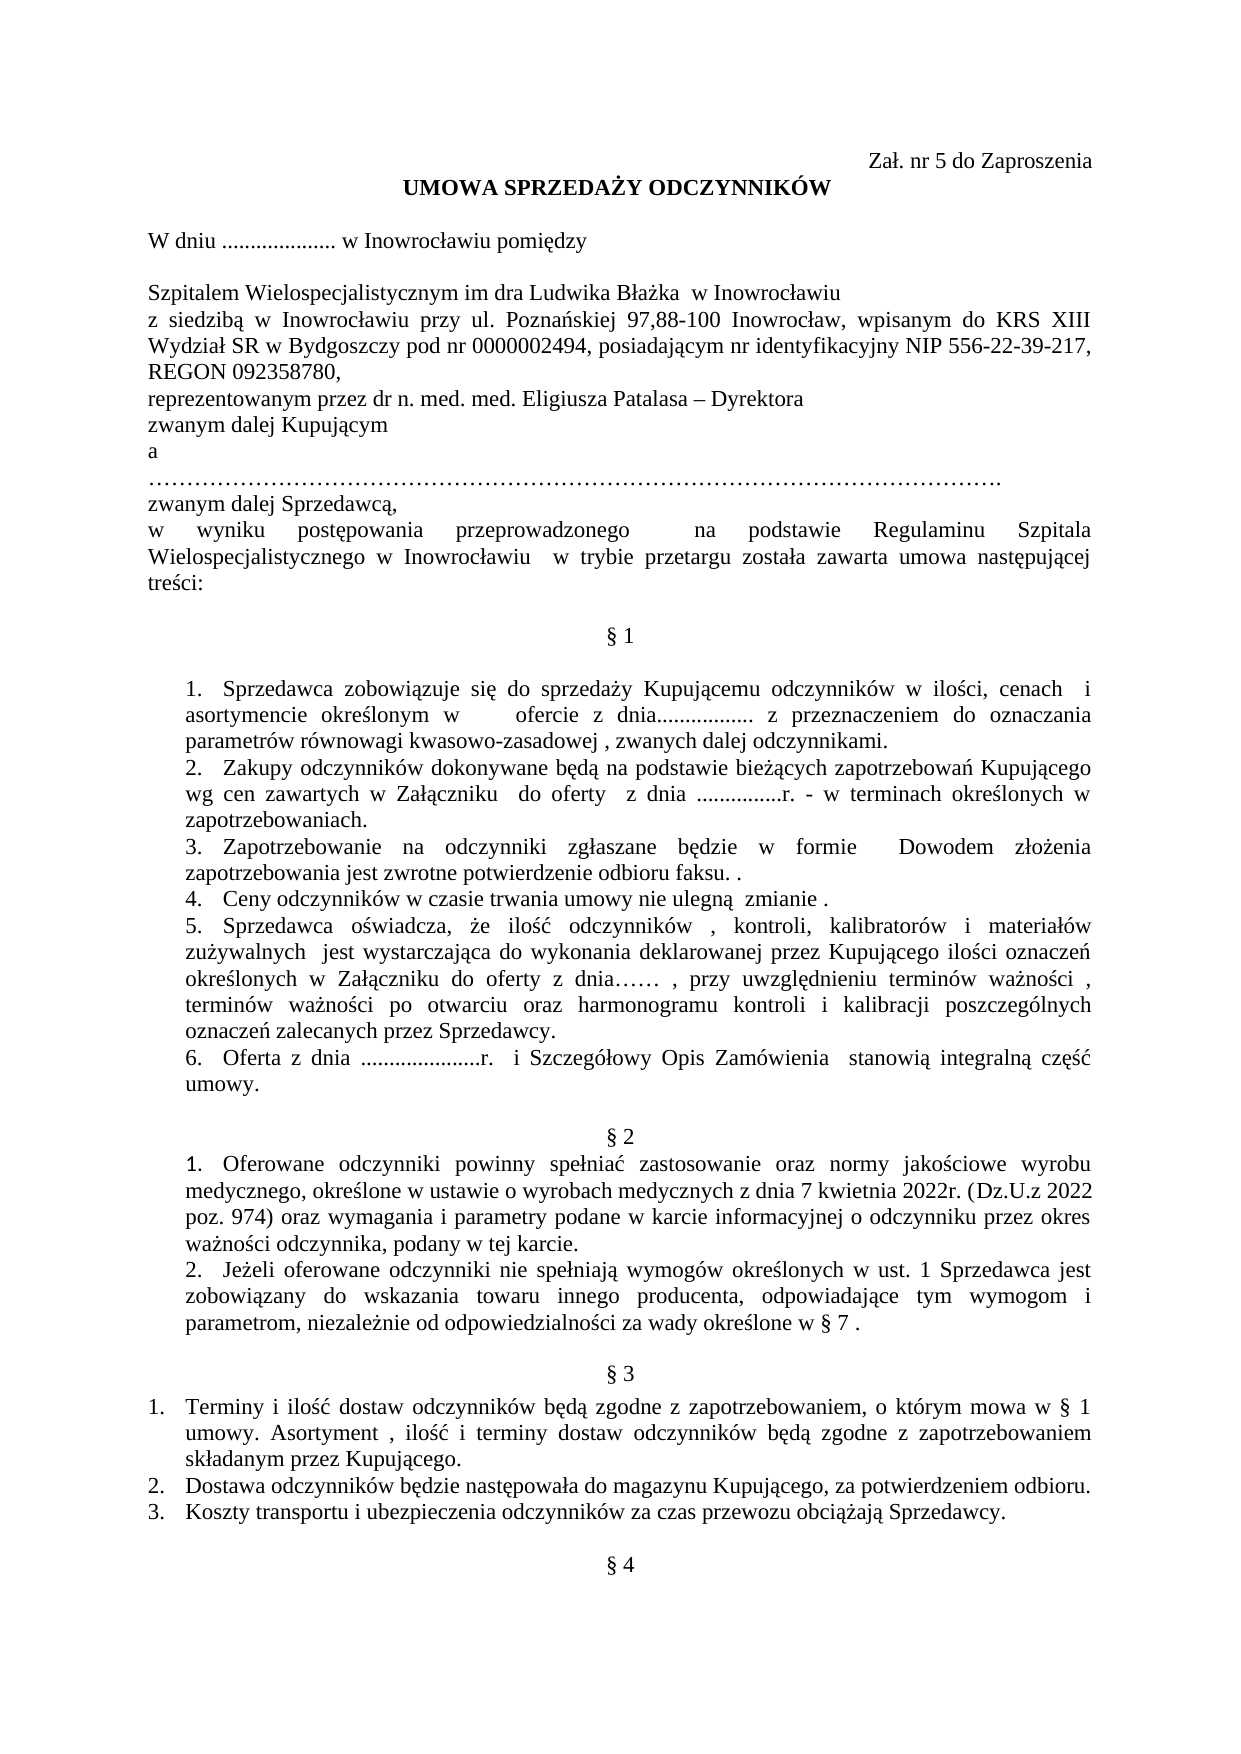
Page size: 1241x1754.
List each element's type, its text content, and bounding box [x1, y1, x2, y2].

subtitle UMOWA SPRZEDAŻY ODCZYNNIKÓW [148, 174, 1093, 200]
text § 4 [148, 1551, 1093, 1577]
text zwanym dalej Sprzedawcą, [148, 490, 1093, 517]
text reprezentowanym przez dr n. med. med. Eligiusza Patalasa – Dyrektora [148, 385, 1093, 411]
text § 1 [148, 622, 1093, 648]
text Szpitalem Wielospecjalistycznym im dra Ludwika Błażka w Inowrocławiu [148, 279, 1093, 306]
list Koszty transportu i ubezpieczenia odczynników za czas przewozu obciążają Sprzedawcy. [148, 1498, 1093, 1524]
list Oferowane odczynniki powinny spełniać zastosowanie oraz normy jakościowe wyrobu medycznego, określone w ustawie o wyrobach medycznych z dnia 7 kwietnia 2022r. (Dz.U.z 2022 poz. 974) oraz wymagania i parametry podane w karcie informacyjnej o odczynniku przez okres ważności odczynnika, podany w tej karcie. [185, 1149, 1093, 1256]
text W dniu .................... w Inowrocławiu pomiędzy [148, 227, 1093, 253]
list Terminy i ilość dostaw odczynników będą zgodne z zapotrzebowaniem, o którym mowa w § 1 umowy. Asortyment , ilość i terminy dostaw odczynników będą zgodne z zapotrzebowaniem składanym przez Kupującego. [148, 1393, 1093, 1472]
list Ceny odczynników w czasie trwania umowy nie ulegną zmianie . [185, 886, 1093, 912]
text a [148, 437, 1093, 464]
text § 2 [148, 1123, 1093, 1149]
list Oferta z dnia .....................r. i Szczegółowy Opis Zamówienia stanowią integralną część umowy. [185, 1044, 1093, 1096]
text w wyniku postępowania przeprowadzonego na podstawie Regulaminu Szpitala Wielospecjalistycznego w Inowrocławiu w trybie przetargu została zawarta umowa następującej treści: [148, 517, 1093, 596]
list Zapotrzebowanie na odczynniki zgłaszane będzie w formie Dowodem złożenia zapotrzebowania jest zwrotne potwierdzenie odbioru faksu. . [185, 833, 1093, 886]
text z siedzibą w Inowrocławiu przy ul. Poznańskiej 97,88-100 Inowrocław, wpisanym do KRS XIII Wydział SR w Bydgoszczy pod nr 0000002494, posiadającym nr identyfikacyjny NIP 556-22-39-217, REGON 092358780, [148, 306, 1093, 385]
subtitle § 3 [148, 1360, 1093, 1387]
list Jeżeli oferowane odczynniki nie spełniają wymogów określonych w ust. 1 Sprzedawca jest zobowiązany do wskazania towaru innego producenta, odpowiadające tym wymogom i parametrom, niezależnie od odpowiedzialności za wady określone w § 7 . [185, 1256, 1093, 1335]
list Dostawa odczynników będzie następowała do magazynu Kupującego, za potwierdzeniem odbioru. [148, 1472, 1093, 1498]
list Zakupy odczynników dokonywane będą na podstawie bieżących zapotrzebowań Kupującego wg cen zawartych w Załączniku do oferty z dnia ...............r. - w terminach określonych w zapotrzebowaniach. [185, 754, 1093, 833]
text zwanym dalej Kupującym [148, 411, 1093, 437]
text …………………………………………………………………………………………………. [148, 464, 1093, 490]
text Zał. nr 5 do Zaproszenia [738, 148, 1093, 174]
list Sprzedawca oświadcza, że ilość odczynników , kontroli, kalibratorów i materiałów zużywalnych jest wystarczająca do wykonania deklarowanej przez Kupującego ilości oznaczeń określonych w Załączniku do oferty z dnia…… , przy uwzględnieniu terminów ważności , terminów ważności po otwarciu oraz harmonogramu kontroli i kalibracji poszczególnych oznaczeń zalecanych przez Sprzedawcy. [185, 912, 1093, 1044]
list Sprzedawca zobowiązuje się do sprzedaży Kupującemu odczynników w ilości, cenach i asortymencie określonym w ofercie z dnia................. z przeznaczeniem do oznaczania parametrów równowagi kwasowo-zasadowej , zwanych dalej odczynnikami. [185, 675, 1093, 754]
